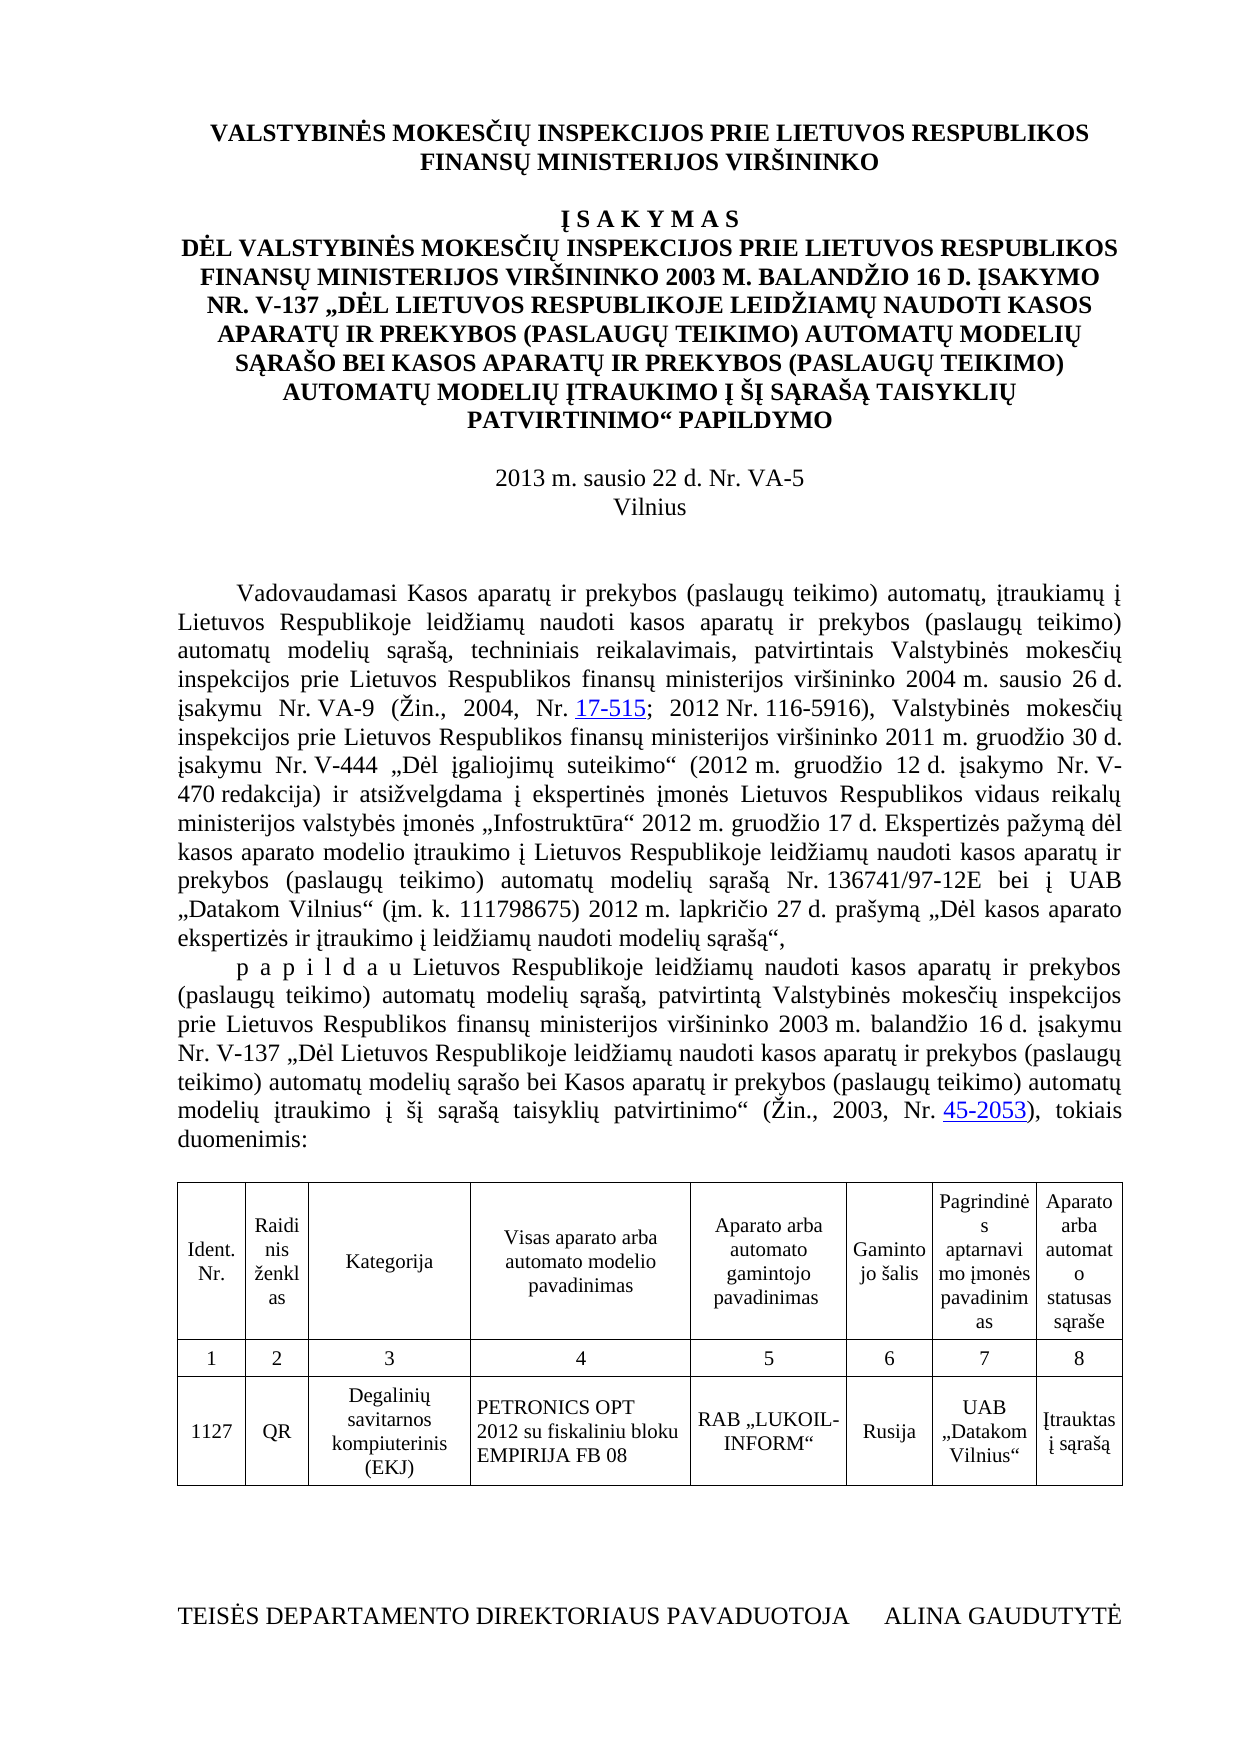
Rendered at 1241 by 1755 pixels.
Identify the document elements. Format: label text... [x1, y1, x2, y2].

table_header Kategorija [309, 1183, 470, 1339]
text Teisės departamento direktoriaus pavaduotoja Alina Gaudutytė [177, 1601, 1122, 1630]
table_header Visas aparato arba automato modelio pavadinimas [471, 1183, 690, 1339]
table_header Aparato arba automato gamintojo pavadinimas [691, 1183, 846, 1339]
table_cell PETRONICS OPT 2012 su fiskaliniu bloku EMPIRIJA FB 08 [471, 1377, 690, 1485]
table_cell 1127 [178, 1377, 245, 1485]
table_cell QR [246, 1377, 308, 1485]
text Vadovaudamasi Kasos aparatų ir prekybos (paslaugų teikimo) automatų, įtraukiamų į Lietuvos Respublikoje leidžiamų naudoti kasos aparatų ir prekybos (paslaugų teikimo) automatų modelių sąrašą, techniniais reikalavimais, patvirtintais Valstybinės mokesčių inspekcijos prie Lietuvos Respublikos finansų ministerijos viršininko 2004 m. sausio 26 d. įsakymu Nr. VA-9 (Žin., 2004, Nr. 17-515; 2012 Nr. 116-5916), Valstybinės mokesčių inspekcijos prie Lietuvos Respublikos finansų ministerijos viršininko 2011 m. gruodžio 30 d. įsakymu Nr. V-444 „Dėl įgaliojimų suteikimo“ (2012 m. gruodžio 12 d. įsakymo Nr. V-470 redakcija) ir atsižvelgdama į ekspertinės įmonės Lietuvos Respublikos vidaus reikalų ministerijos valstybės įmonės „Infostruktūra“ 2012 m. gruodžio 17 d. Ekspertizės pažymą dėl kasos aparato modelio įtraukimo į Lietuvos Respublikoje leidžiamų naudoti kasos aparatų ir prekybos (paslaugų teikimo) automatų modelių sąrašą Nr. 136741/97-12E bei į UAB „Datakom Vilnius“ (įm. k. 111798675) 2012 m. lapkričio 27 d. prašymą „Dėl kasos aparato ekspertizės ir įtraukimo į leidžiamų naudoti modelių sąrašą“, [177, 578, 1122, 952]
table_cell 8 [1037, 1340, 1122, 1376]
table_header Aparato arba automato statusas sąraše [1037, 1183, 1122, 1339]
text Vilnius [177, 492, 1122, 521]
table_cell Įtrauktas į sąrašą [1037, 1377, 1122, 1485]
table_header Raidinis ženklas [246, 1183, 308, 1339]
text DĖL VALSTYBINĖS MOKESČIŲ INSPEKCIJOS PRIE LIETUVOS RESPUBLIKOS FINANSŲ MINISTERIJOS VIRŠININKO 2003 M. BALANDŽIO 16 D. ĮSAKYMO Nr. V-137 „DĖL LIETUVOS RESPUBLIKOJE LEIDŽIAMŲ NAUDOTI KASOS APARATŲ IR PREKYBOS (PASLAUGŲ TEIKIMO) AUTOMATŲ MODELIŲ SĄRAŠO BEI KASOS APARATŲ IR PREKYBOS (PASLAUGŲ TEIKIMO) AUTOMATŲ MODELIŲ ĮTRAUKIMO Į ŠĮ SĄRAŠĄ TAISYKLIŲ PATVIRTINIMO“ PAPILDYMO [177, 233, 1122, 434]
table_cell Rusija [847, 1377, 932, 1485]
text p a p i l d a u Lietuvos Respublikoje leidžiamų naudoti kasos aparatų ir prekybos (paslaugų teikimo) automatų modelių sąrašą, patvirtintą Valstybinės mokesčių inspekcijos prie Lietuvos Respublikos finansų ministerijos viršininko 2003 m. balandžio 16 d. įsakymu Nr. V-137 „Dėl Lietuvos Respublikoje leidžiamų naudoti kasos aparatų ir prekybos (paslaugų teikimo) automatų modelių sąrašo bei Kasos aparatų ir prekybos (paslaugų teikimo) automatų modelių įtraukimo į šį sąrašą taisyklių patvirtinimo“ (Žin., 2003, Nr. 45-2053), tokiais duomenimis: [177, 952, 1122, 1153]
table_cell 7 [933, 1340, 1036, 1376]
table_cell 4 [471, 1340, 690, 1376]
text 2013 m. sausio 22 d. Nr. VA-5 [177, 463, 1122, 492]
table_cell RAB „LUKOIL-INFORM“ [691, 1377, 846, 1485]
table_cell Degalinių savitarnos kompiuterinis (EKJ) [309, 1377, 470, 1485]
table_header Pagrindinės aptarnavimo įmonės pavadinimas [933, 1183, 1036, 1339]
table_cell 1 [178, 1340, 245, 1376]
table_header Ident. Nr. [178, 1183, 245, 1339]
table_cell 3 [309, 1340, 470, 1376]
text VALSTYBINĖS MOKESČIŲ INSPEKCIJOS PRIE LIETUVOS RESPUBLIKOS FINANSŲ MINISTERIJOS VIRŠININKO [177, 118, 1122, 176]
table_cell 6 [847, 1340, 932, 1376]
table_cell 5 [691, 1340, 846, 1376]
table_cell UAB „Datakom Vilnius“ [933, 1377, 1036, 1485]
text į s a k y m a s [177, 204, 1122, 233]
table_cell 2 [246, 1340, 308, 1376]
table_header Gamintojo šalis [847, 1183, 932, 1339]
